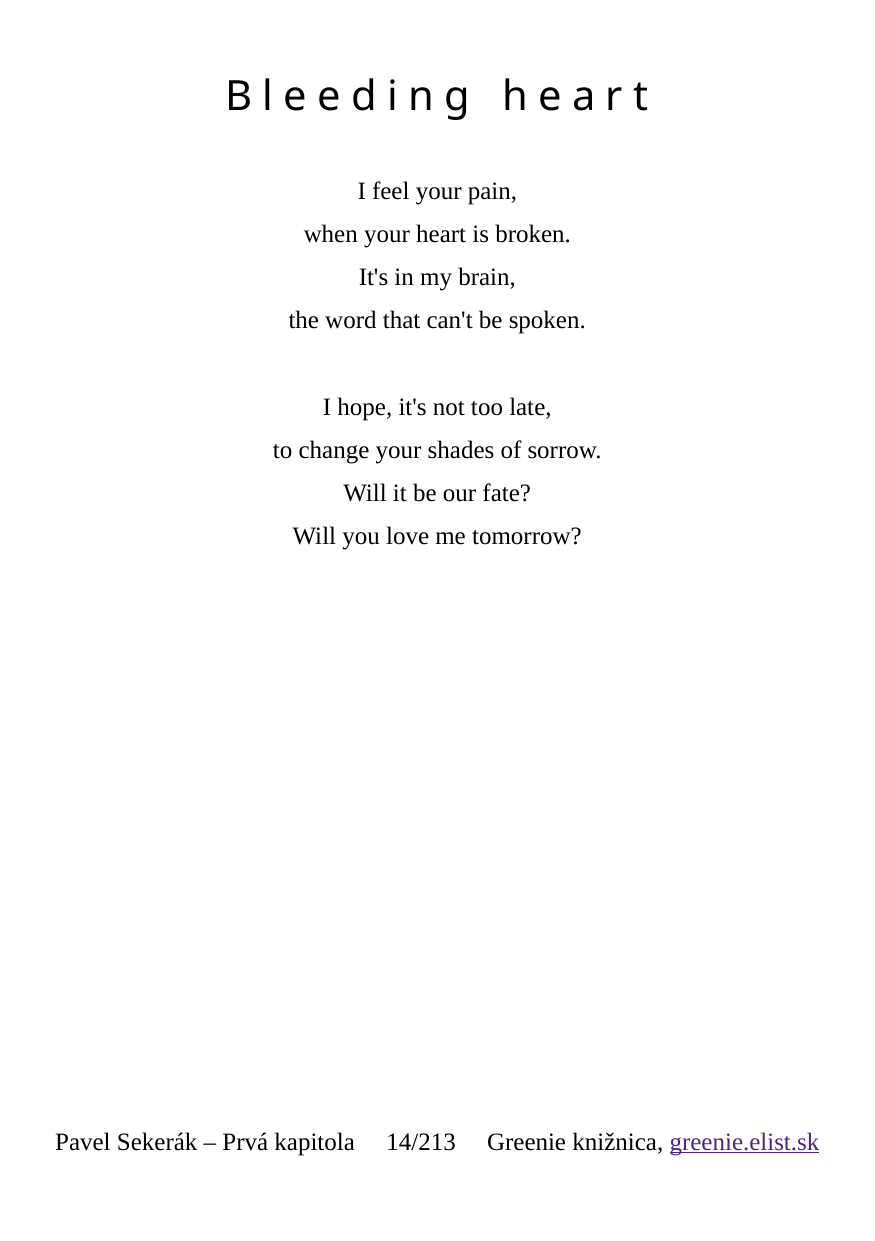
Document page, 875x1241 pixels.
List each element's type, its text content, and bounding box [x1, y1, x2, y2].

text Will it be our fate? [41, 478, 833, 507]
text I feel your pain, [41, 176, 833, 205]
text the word that can't be spoken. [41, 305, 833, 334]
text to change your shades of sorrow. [41, 435, 833, 463]
text It's in my brain, [41, 262, 833, 291]
text Will you love me tomorrow? [41, 521, 833, 550]
subtitle Bleeding heart [41, 66, 833, 123]
text when your heart is broken. [41, 219, 833, 248]
text I hope, it's not too late, [41, 392, 833, 420]
